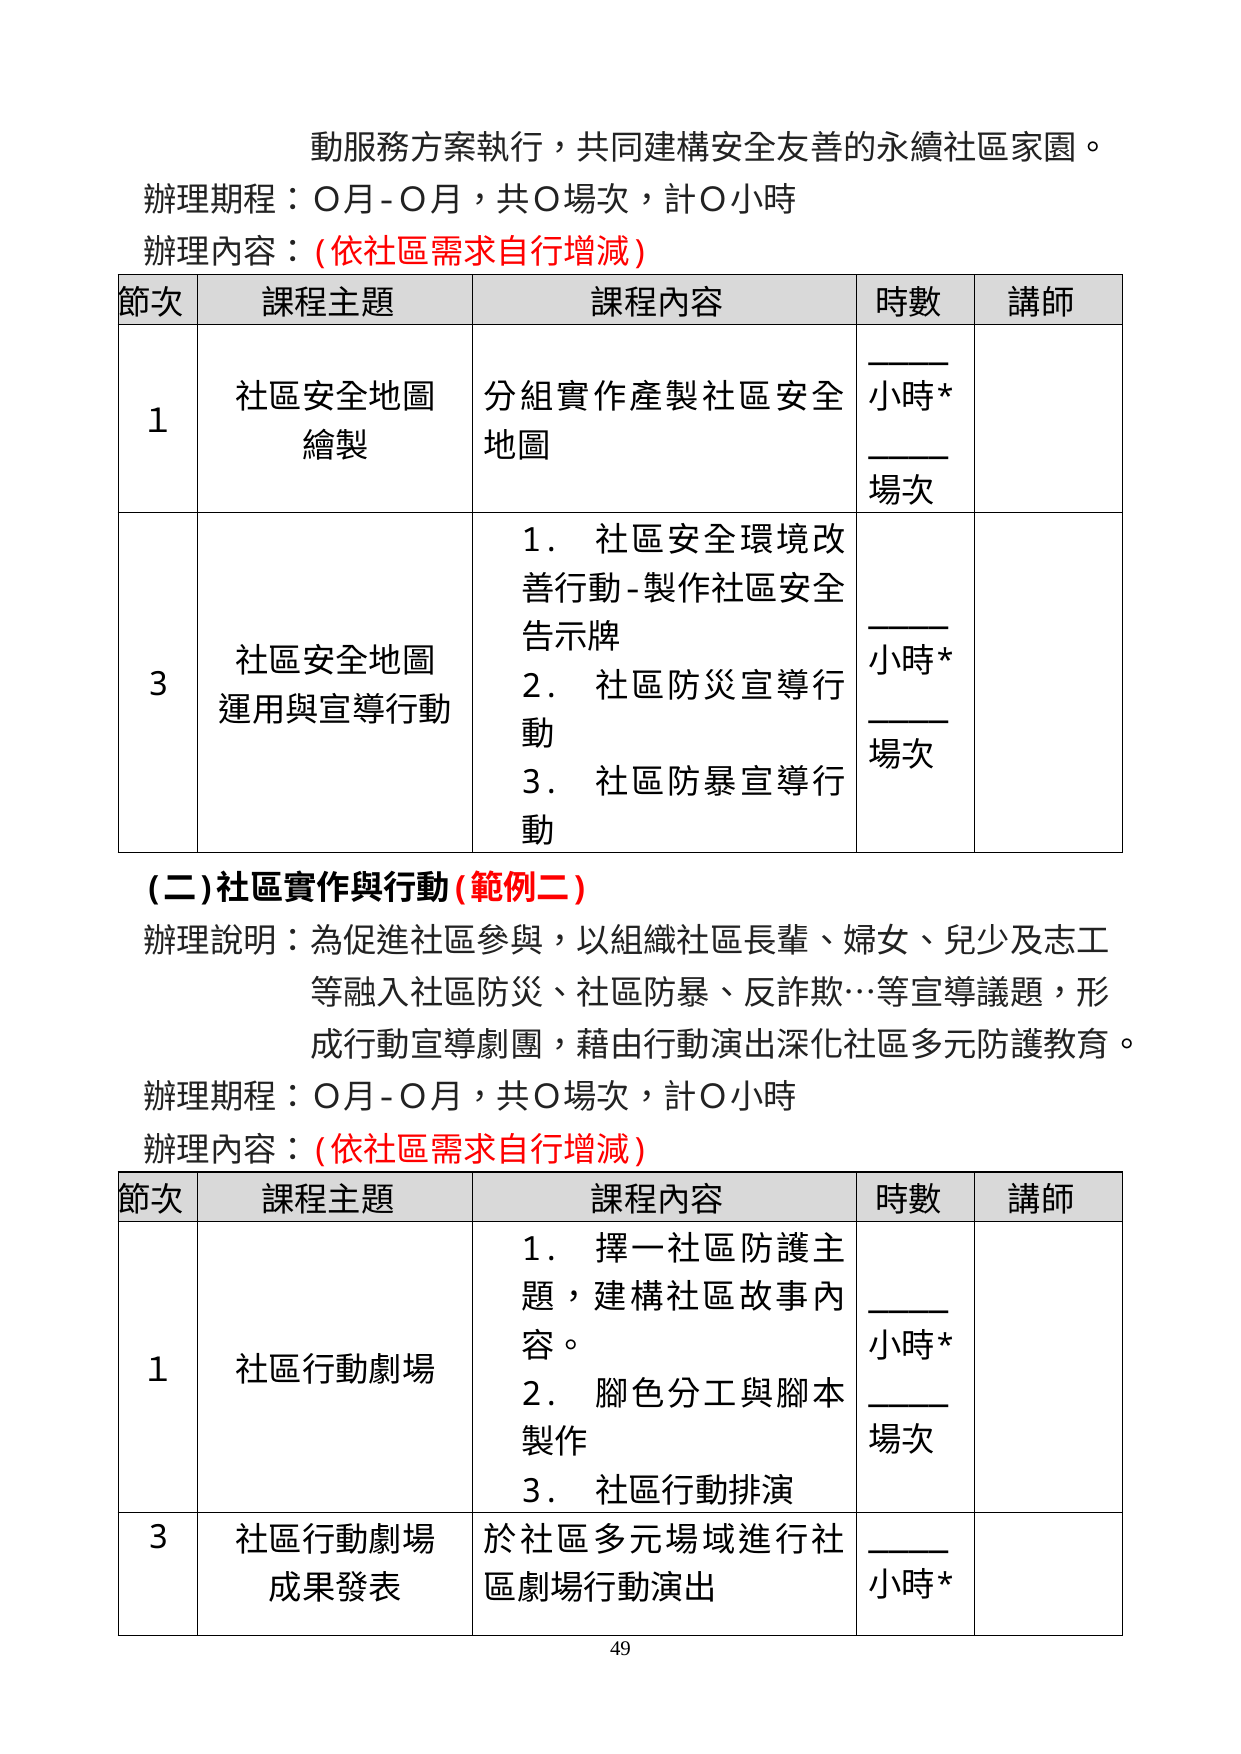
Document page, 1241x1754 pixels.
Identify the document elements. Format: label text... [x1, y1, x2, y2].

table_cell ____小時*____場次 [857, 325, 974, 512]
text 動服務方案執行，共同建構安全友善的永續社區家園。 [143, 118, 1122, 170]
table_cell 社區行動劇場 成果發表 [198, 1513, 472, 1635]
table_cell １ [119, 325, 197, 512]
table_header 講師 [975, 1173, 1122, 1221]
table_header 講師 [975, 275, 1122, 324]
table_header 節次 [119, 275, 197, 324]
text 辦理內容：(依社區需求自行增減) [143, 222, 1122, 274]
table_header 時數 [857, 1173, 974, 1221]
table_cell 擇一社區防護主題，建構社區故事內容。 腳色分工與腳本製作 社區行動排演 [473, 1222, 856, 1512]
table_header 課程主題 [198, 275, 472, 324]
table_cell １ [119, 1222, 197, 1512]
table_cell [975, 1222, 1122, 1512]
table_header 課程內容 [473, 1173, 856, 1221]
table_header 時數 [857, 275, 974, 324]
table_cell ____小時*____場次 [857, 1222, 974, 1512]
text 辦理說明：為促進社區參與，以組織社區長輩、婦女、兒少及志工等融入社區防災、社區防暴、反詐欺…等宣導議題，形成行動宣導劇團，藉由行動演出深化社區多元防護教育。 [143, 911, 1122, 1067]
table_cell ____小時* [857, 1513, 974, 1635]
table_cell 於社區多元場域進行社區劇場行動演出 [473, 1513, 856, 1635]
table_cell ____小時*____場次 [857, 513, 974, 852]
text (二)社區實作與行動(範例二) [143, 853, 1122, 911]
table_cell 社區安全環境改善行動-製作社區安全告示牌 社區防災宣導行動 社區防暴宣導行動 [473, 513, 856, 852]
table_cell 社區安全地圖 繪製 [198, 325, 472, 512]
table_cell [975, 325, 1122, 512]
table_cell [975, 1513, 1122, 1635]
text 辦理期程：Ｏ月-Ｏ月，共Ｏ場次，計Ｏ小時 [143, 1067, 1122, 1119]
table_cell 3 [119, 513, 197, 852]
table_header 節次 [119, 1173, 197, 1221]
table_cell 3 [119, 1513, 197, 1635]
table_header 課程主題 [198, 1173, 472, 1221]
text 辦理期程：Ｏ月-Ｏ月，共Ｏ場次，計Ｏ小時 [143, 170, 1122, 222]
table_cell 分組實作產製社區安全地圖 [473, 325, 856, 512]
table_header 課程內容 [473, 275, 856, 324]
table_cell [975, 513, 1122, 852]
text 辦理內容：(依社區需求自行增減) [143, 1119, 1122, 1171]
table_cell 社區安全地圖 運用與宣導行動 [198, 513, 472, 852]
table_cell 社區行動劇場 [198, 1222, 472, 1512]
